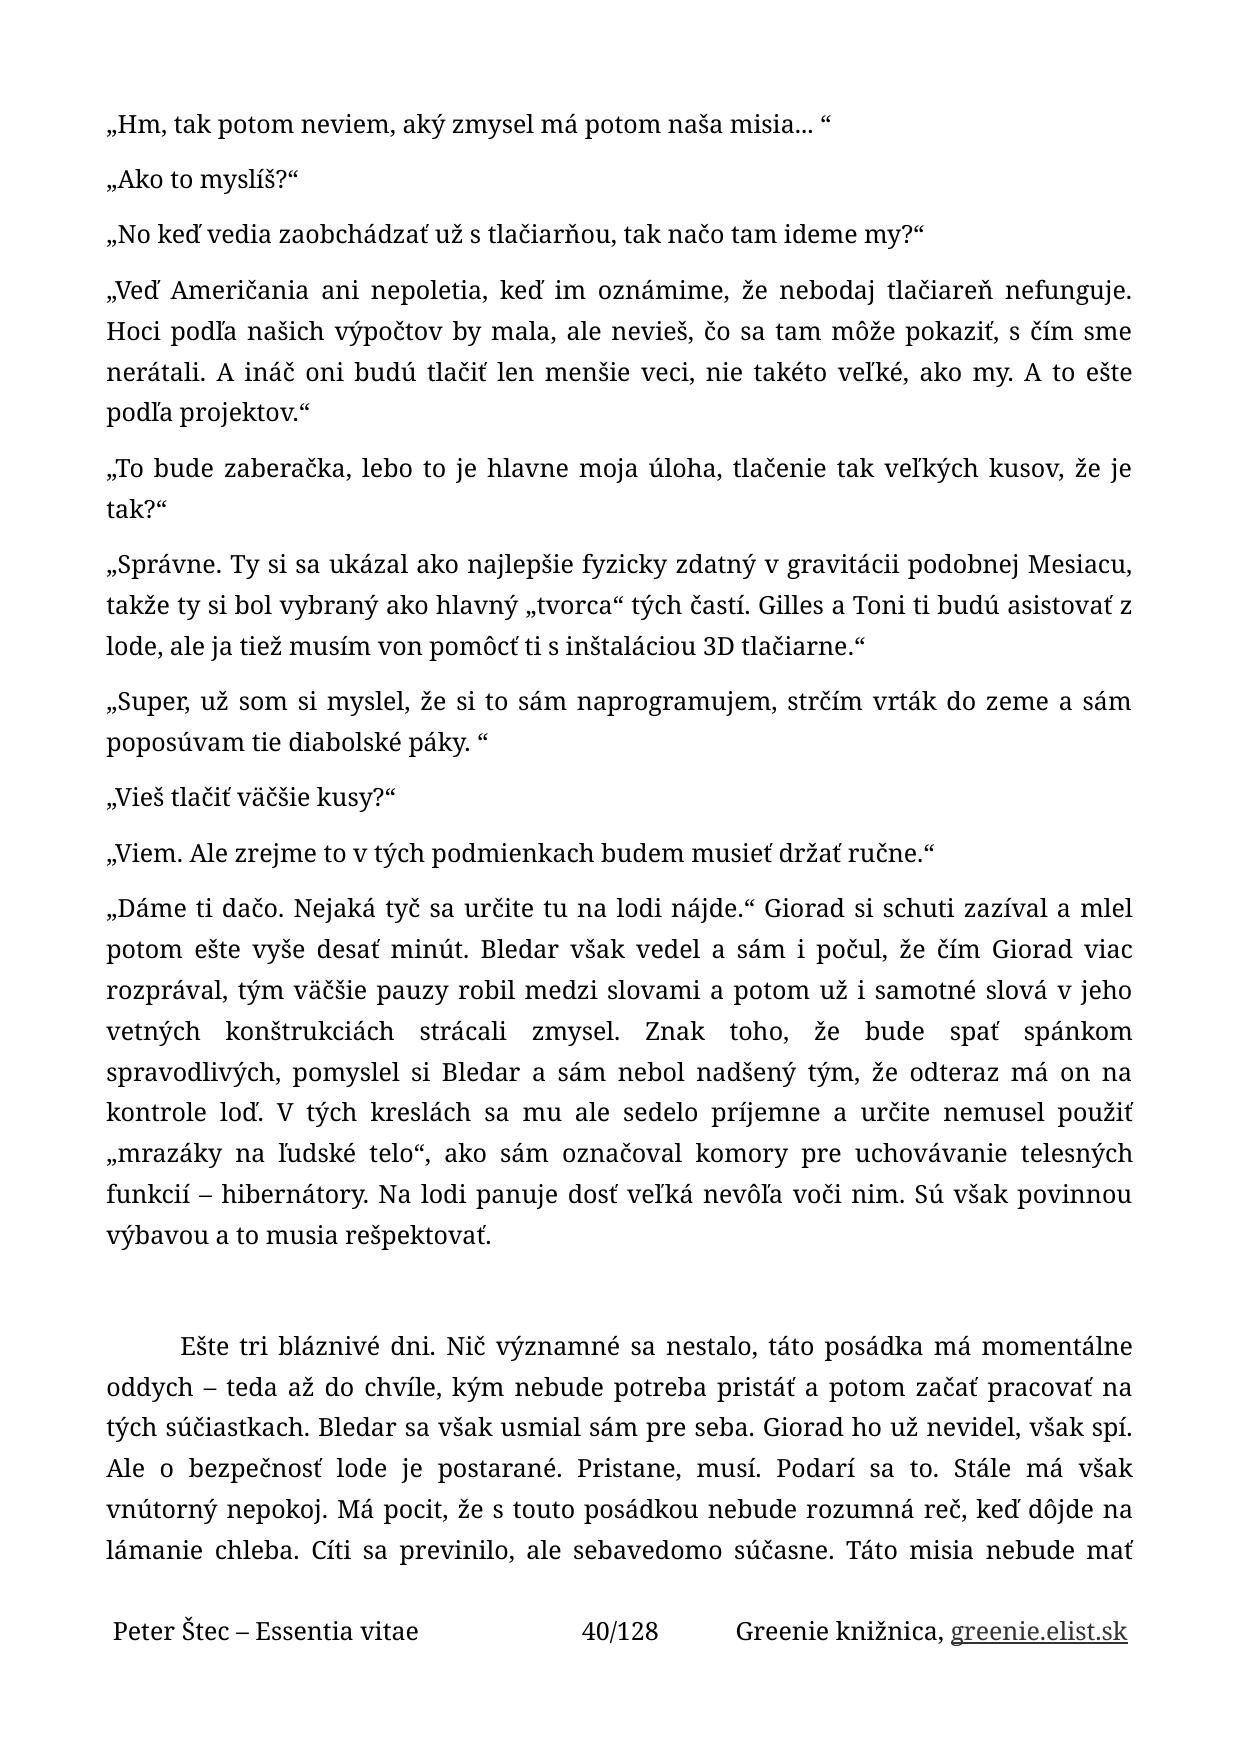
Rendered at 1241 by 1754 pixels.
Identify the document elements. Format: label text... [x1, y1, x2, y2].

text Ešte tri bláznivé dni. Nič významné sa nestalo, táto posádka má momentálne oddych – teda až do chvíle, kým nebude potreba pristáť a potom začať pracovať na tých súčiastkach. Bledar sa však usmial sám pre seba. Giorad ho už nevidel, však spí. Ale o bezpečnosť lode je postarané. Pristane, musí. Podarí sa to. Stále má však vnútorný nepokoj. Má pocit, že s touto posádkou nebude rozumná reč, keď dôjde na lámanie chleba. Cíti sa previnilo, ale sebavedomo súčasne. Táto misia nebude mať [106, 1328, 1134, 1567]
text „Veď Američania ani nepoletia, keď im oznámime, že nebodaj tlačiareň nefunguje. Hoci podľa našich výpočtov by mala, ale nevieš, čo sa tam môže pokaziť, s čím sme nerátali. A ináč oni budú tlačiť len menšie veci, nie takéto veľké, ako my. A to ešte podľa projektov.“ [106, 272, 1134, 429]
text „Super, už som si myslel, že si to sám naprogramujem, strčím vrták do zeme a sám poposúvam tie diabolské páky. “ [106, 684, 1134, 759]
text „Dáme ti dačo. Nejaká tyč sa určite tu na lodi nájde.“ Giorad si schuti zazíval a mlel potom ešte vyše desať minút. Bledar však vedel a sám i počul, že čím Giorad viac rozprával, tým väčšie pauzy robil medzi slovami a potom už i samotné slová v jeho vetných konštrukciách strácali zmysel. Znak toho, že bude spať spánkom spravodlivých, pomyslel si Bledar a sám nebol nadšený tým, že odteraz má on na kontrole loď. V tých kreslách sa mu ale sedelo príjemne a určite nemusel použiť „mrazáky na ľudské telo“, ako sám označoval komory pre uchovávanie telesných funkcií – hibernátory. Na lodi panuje dosť veľká nevôľa voči nim. Sú však povinnou výbavou a to musia rešpektovať. [106, 891, 1134, 1252]
text „Správne. Ty si sa ukázal ako najlepšie fyzicky zdatný v gravitácii podobnej Mesiacu, takže ty si bol vybraný ako hlavný „tvorca“ tých častí. Gilles a Toni ti budú asistovať z lode, ale ja tiež musím von pomôcť ti s inštaláciou 3D tlačiarne.“ [106, 547, 1134, 662]
text „To bude zaberačka, lebo to je hlavne moja úloha, tlačenie tak veľkých kusov, že je tak?“ [106, 450, 1134, 525]
text „Ako to myslíš?“ [106, 162, 1134, 196]
text „No keď vedia zaobchádzať už s tlačiarňou, tak načo tam ideme my?“ [106, 217, 1134, 251]
text „Viem. Ale zrejme to v tých podmienkach budem musieť držať ručne.“ [106, 835, 1134, 869]
text „Hm, tak potom neviem, aký zmysel má potom naša misia... “ [106, 106, 1134, 140]
text „Vieš tlačiť väčšie kusy?“ [106, 780, 1134, 814]
